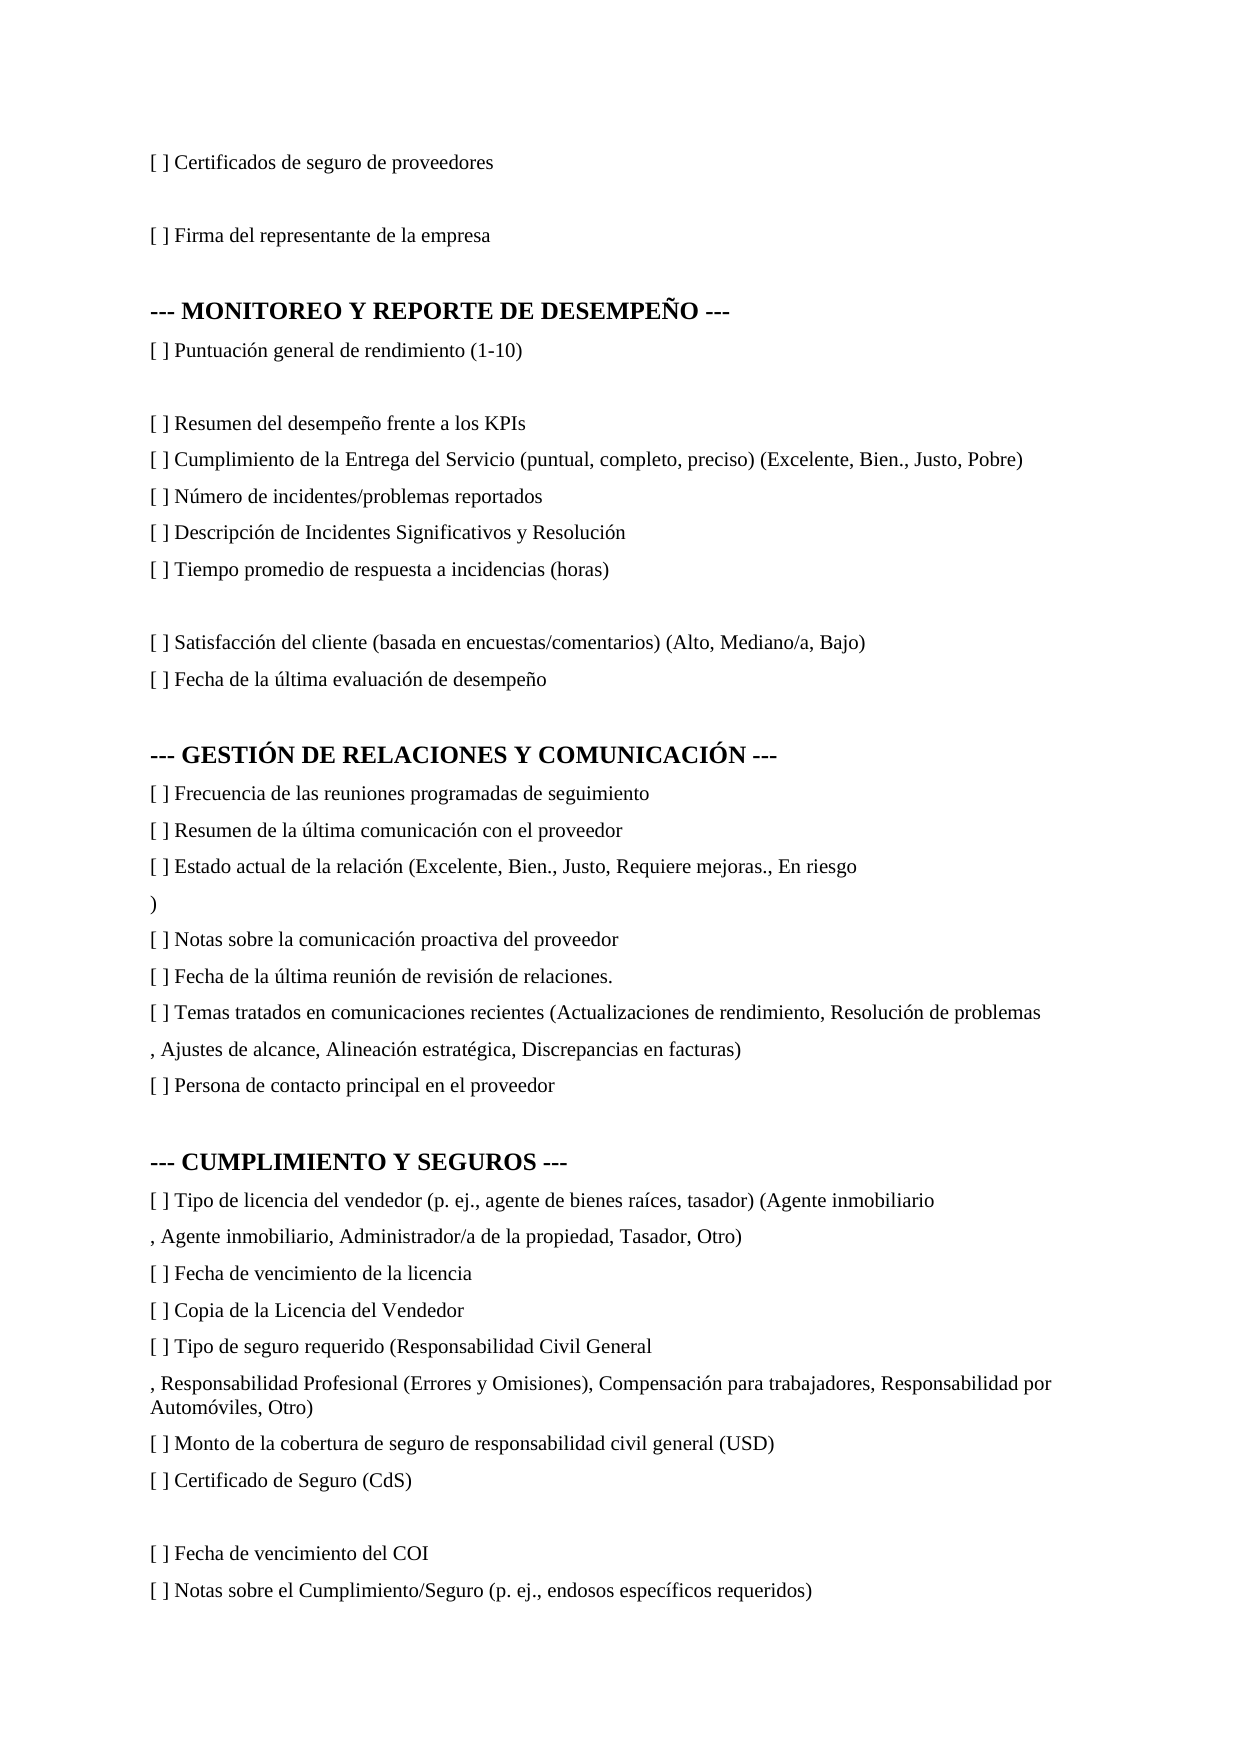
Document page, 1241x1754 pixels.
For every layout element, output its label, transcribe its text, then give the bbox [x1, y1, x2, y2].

text [ ] Tipo de licencia del vendedor (p. ej., agente de bienes raíces, tasador) (Agente inmobiliario [150, 1188, 1090, 1212]
text [ ] Número de incidentes/problemas reportados [150, 484, 1090, 508]
text [ ] Resumen del desempeño frente a los KPIs [150, 411, 1090, 435]
text [ ] Satisfacción del cliente (basada en encuestas/comentarios) (Alto, Mediano/a, Bajo) [150, 630, 1090, 654]
text ) [150, 891, 1090, 915]
text [ ] Notas sobre el Cumplimiento/Seguro (p. ej., endosos específicos requeridos) [150, 1577, 1090, 1602]
text --- GESTIÓN DE RELACIONES Y COMUNICACIÓN --- [150, 740, 1090, 768]
text [ ] Cumplimiento de la Entrega del Servicio (puntual, completo, preciso) (Excelente, Bien., Justo, Pobre) [150, 447, 1090, 471]
text [ ] Descripción de Incidentes Significativos y Resolución [150, 520, 1090, 544]
text [ ] Certificados de seguro de proveedores [150, 150, 1090, 174]
text --- CUMPLIMIENTO Y SEGUROS --- [150, 1147, 1090, 1175]
text [ ] Fecha de vencimiento de la licencia [150, 1261, 1090, 1285]
text [ ] Persona de contacto principal en el proveedor [150, 1073, 1090, 1097]
text , Ajustes de alcance, Alineación estratégica, Discrepancias en facturas) [150, 1037, 1090, 1061]
text [ ] Resumen de la última comunicación con el proveedor [150, 817, 1090, 842]
text [ ] Monto de la cobertura de seguro de responsabilidad civil general (USD) [150, 1431, 1090, 1455]
text [ ] Tiempo promedio de respuesta a incidencias (horas) [150, 557, 1090, 581]
text , Agente inmobiliario, Administrador/a de la propiedad, Tasador, Otro) [150, 1224, 1090, 1248]
text [ ] Temas tratados en comunicaciones recientes (Actualizaciones de rendimiento, Resolución de problemas [150, 1000, 1090, 1024]
text [ ] Firma del representante de la empresa [150, 223, 1090, 247]
text --- MONITOREO Y REPORTE DE DESEMPEÑO --- [150, 296, 1090, 325]
text [ ] Fecha de la última evaluación de desempeño [150, 667, 1090, 691]
text [ ] Notas sobre la comunicación proactiva del proveedor [150, 927, 1090, 951]
text [ ] Estado actual de la relación (Excelente, Bien., Justo, Requiere mejoras., En riesgo [150, 854, 1090, 878]
text [ ] Copia de la Licencia del Vendedor [150, 1297, 1090, 1322]
text [ ] Tipo de seguro requerido (Responsabilidad Civil General [150, 1334, 1090, 1358]
text , Responsabilidad Profesional (Errores y Omisiones), Compensación para trabajadores, Responsabilidad por Automóviles, Otro) [150, 1371, 1090, 1419]
text [ ] Fecha de vencimiento del COI [150, 1541, 1090, 1565]
text [ ] Puntuación general de rendimiento (1-10) [150, 337, 1090, 362]
text [ ] Frecuencia de las reuniones programadas de seguimiento [150, 781, 1090, 805]
text [ ] Certificado de Seguro (CdS) [150, 1468, 1090, 1492]
text [ ] Fecha de la última reunión de revisión de relaciones. [150, 964, 1090, 988]
